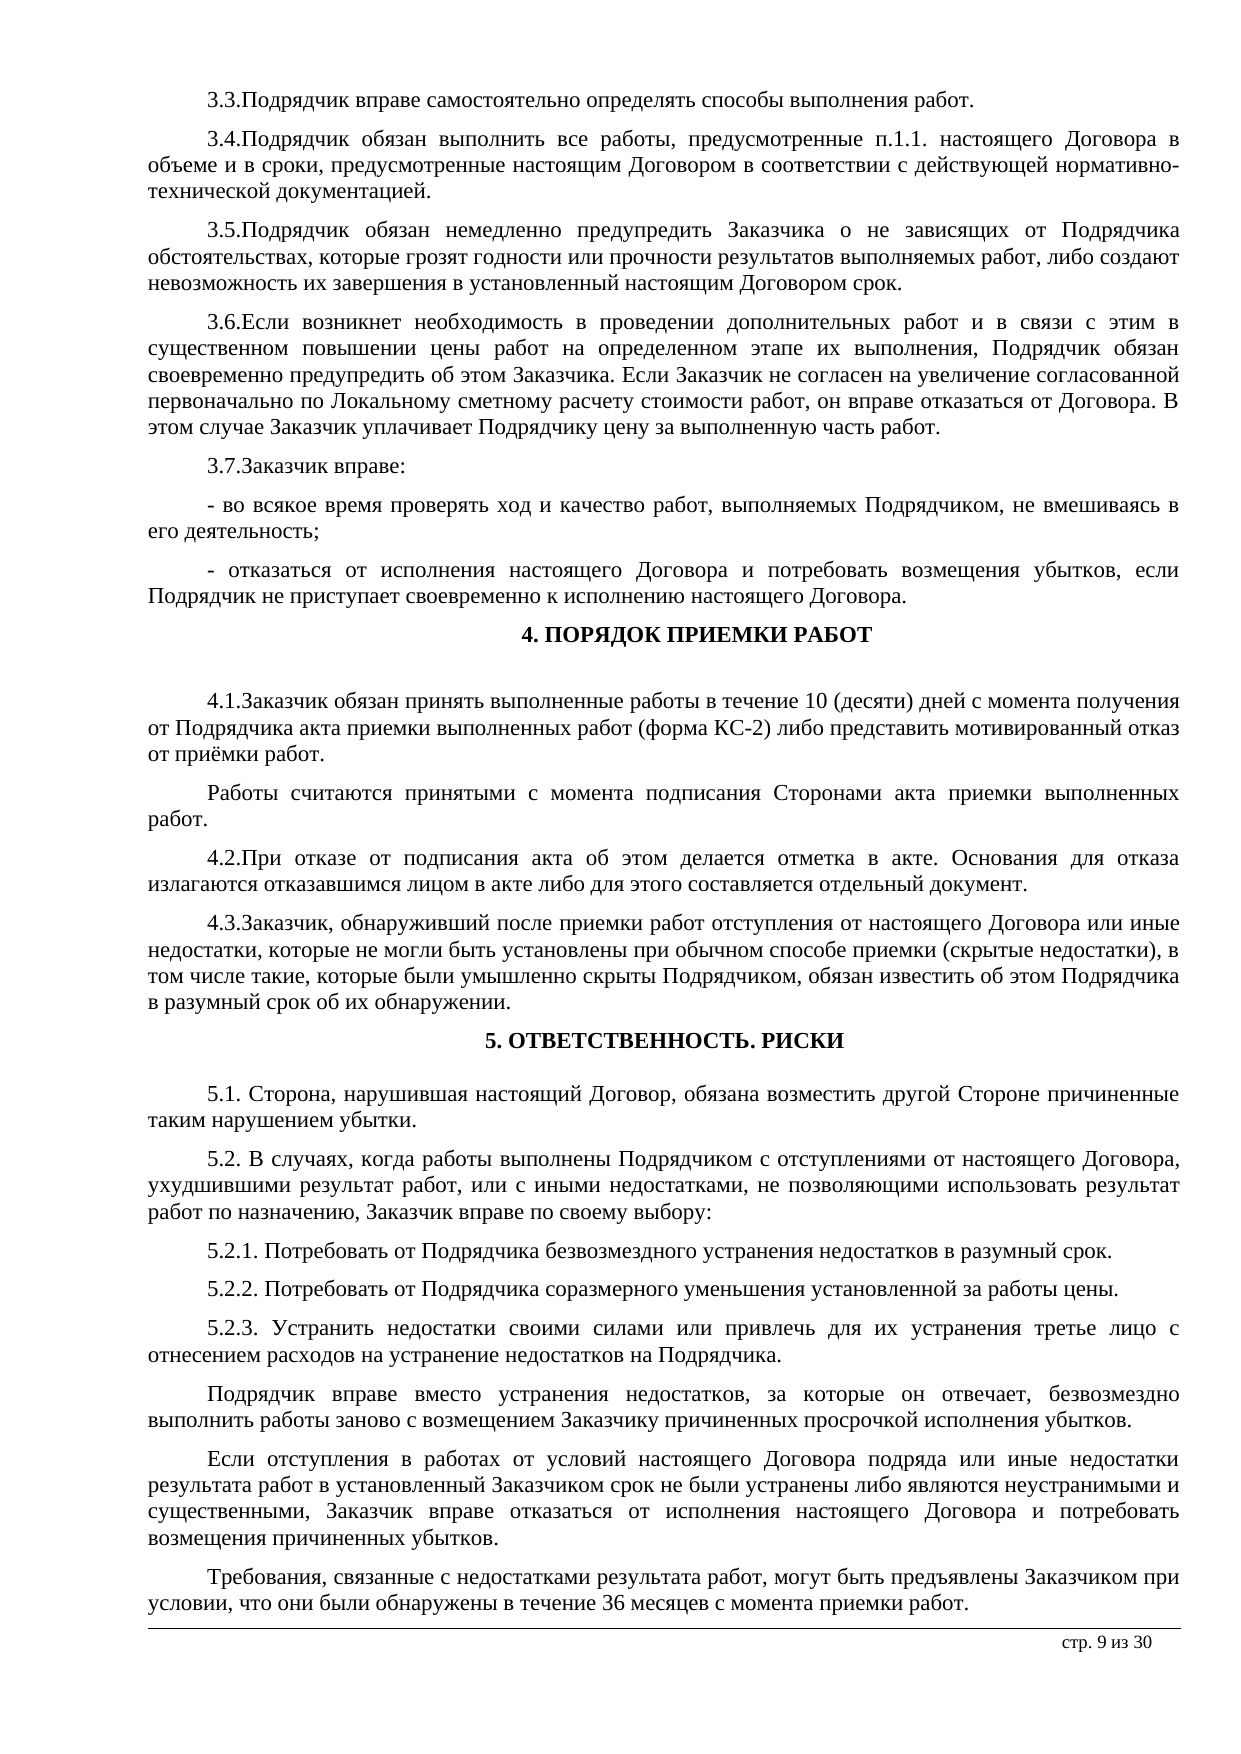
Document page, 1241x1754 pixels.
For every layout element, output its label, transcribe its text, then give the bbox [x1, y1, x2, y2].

text Работы считаются принятыми с момента подписания Сторонами акта приемки выполненных работ. [148, 779, 1181, 832]
text 3.5.Подрядчик обязан немедленно предупредить Заказчика о не зависящих от Подрядчика обстоятельствах, которые грозят годности или прочности результатов выполняемых работ, либо создают невозможность их завершения в установленный настоящим Договором срок. [148, 216, 1181, 295]
text Если отступления в работах от условий настоящего Договора подряда или иные недостатки результата работ в установленный Заказчиком срок не были устранены либо являются неустранимыми и существенными, Заказчик вправе отказаться от исполнения настоящего Договора и потребовать возмещения причиненных убытков. [148, 1445, 1181, 1550]
text 4.1.Заказчик обязан принять выполненные работы в течение 10 (десяти) дней с момента получения от Подрядчика акта приемки выполненных работ (форма КС-2) либо представить мотивированный отказ от приёмки работ. [148, 687, 1181, 766]
text 5.1. Сторона, нарушившая настоящий Договор, обязана возместить другой Стороне причиненные таким нарушением убытки. [148, 1080, 1181, 1133]
text 5.2.3. Устранить недостатки своими силами или привлечь для их устранения третье лицо с отнесением расходов на устранение недостатков на Подрядчика. [148, 1314, 1181, 1367]
text - отказаться от исполнения настоящего Договора и потребовать возмещения убытков, если Подрядчик не приступает своевременно к исполнению настоящего Договора. [148, 556, 1181, 609]
text - во всякое время проверять ход и качество работ, выполняемых Подрядчиком, не вмешиваясь в его деятельность; [148, 491, 1181, 544]
text 5.2.2. Потребовать от Подрядчика соразмерного уменьшения установленной за работы цены. [148, 1276, 1181, 1302]
text 5.2. В случаях, когда работы выполнены Подрядчиком с отступлениями от настоящего Договора, ухудшившими результат работ, или с иными недостатками, не позволяющими использовать результат работ по назначению, Заказчик вправе по своему выбору: [148, 1145, 1181, 1224]
text 4.3.Заказчик, обнаруживший после приемки работ отступления от настоящего Договора или иные недостатки, которые не могли быть установлены при обычном способе приемки (скрытые недостатки), в том числе такие, которые были умышленно скрыты Подрядчиком, обязан известить об этом Подрядчика в разумный срок об их обнаружении. [148, 909, 1181, 1015]
text 4. ПОРЯДОК ПРИЕМКИ РАБОТ [148, 621, 1181, 648]
text 3.7.Заказчик вправе: [148, 452, 1181, 478]
text Подрядчик вправе вместо устранения недостатков, за которые он отвечает, безвозмездно выполнить работы заново с возмещением Заказчику причиненных просрочкой исполнения убытков. [148, 1379, 1181, 1432]
text 5. ОТВЕТСТВЕННОСТЬ. РИСКИ [148, 1027, 1181, 1053]
text Требования, связанные с недостатками результата работ, могут быть предъявлены Заказчиком при условии, что они были обнаружены в течение 36 месяцев с момента приемки работ. [148, 1563, 1181, 1615]
text 5.2.1. Потребовать от Подрядчика безвозмездного устранения недостатков в разумный срок. [148, 1237, 1181, 1263]
text 3.4.Подрядчик обязан выполнить все работы, предусмотренные п.1.1. настоящего Договора в объеме и в сроки, предусмотренные настоящим Договором в соответствии с действующей нормативно-технической документацией. [148, 125, 1181, 204]
text 3.6.Если возникнет необходимость в проведении дополнительных работ и в связи с этим в существенном повышении цены работ на определенном этапе их выполнения, Подрядчик обязан своевременно предупредить об этом Заказчика. Если Заказчик не согласен на увеличение согласованной первоначально по Локальному сметному расчету стоимости работ, он вправе отказаться от Договора. В этом случае Заказчик уплачивает Подрядчику цену за выполненную часть работ. [148, 308, 1181, 440]
text 4.2.При отказе от подписания акта об этом делается отметка в акте. Основания для отказа излагаются отказавшимся лицом в акте либо для этого составляется отдельный документ. [148, 844, 1181, 897]
text 3.3.Подрядчик вправе самостоятельно определять способы выполнения работ. [148, 86, 1181, 112]
